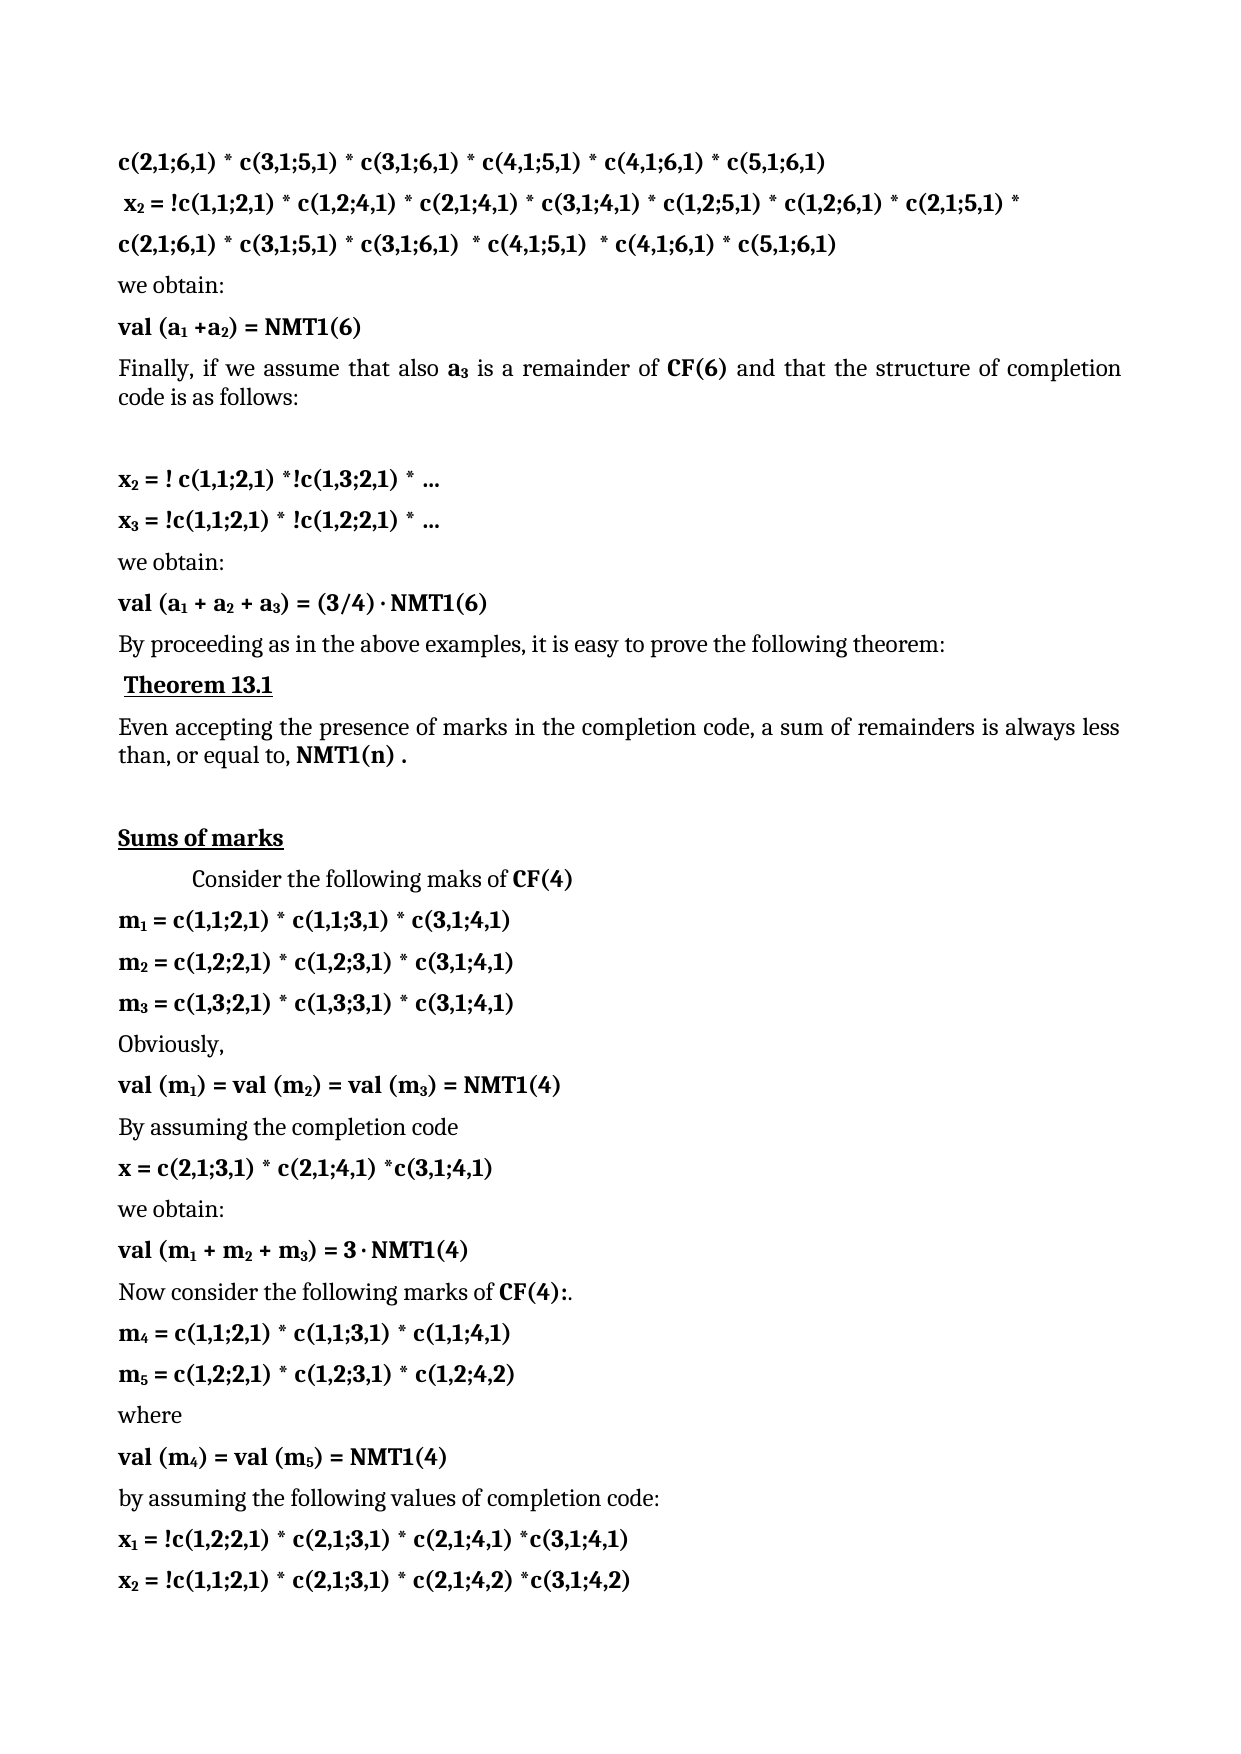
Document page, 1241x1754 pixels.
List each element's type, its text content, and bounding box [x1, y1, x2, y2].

text Finally, if we assume that also a3 is a remainder of CF(6) and that the structure of completion code is as follows: [118, 354, 1122, 411]
text m4 = c(1,1;2,1) * c(1,1;3,1) * c(1,1;4,1) [118, 1319, 1122, 1348]
text Now consider the following marks of CF(4):. [118, 1278, 1122, 1306]
text val (m1 + m2 + m3) = 3 · NMT1(4) [118, 1236, 1122, 1265]
text val (a1 + a2 + a3) = (3/4) · NMT1(6) [118, 589, 1122, 618]
text val (m1) = val (m2) = val (m3) = NMT1(4) [118, 1071, 1122, 1100]
text x1 = !c(1,2;2,1) * c(2,1;3,1) * c(2,1;4,1) *c(3,1;4,1) [118, 1525, 1122, 1554]
text x2 = ! c(1,1;2,1) *!c(1,3;2,1) * … [118, 465, 1122, 494]
text By assuming the completion code [118, 1113, 1122, 1141]
text By proceeding as in the above examples, it is easy to prove the following theorem: [118, 630, 1122, 659]
text c(2,1;6,1) * c(3,1;5,1) * c(3,1;6,1) * c(4,1;5,1) * c(4,1;6,1) * c(5,1;6,1) [118, 230, 1122, 259]
text where [118, 1401, 1122, 1430]
text we obtain: [118, 271, 1122, 300]
text c(2,1;6,1) * c(3,1;5,1) * c(3,1;6,1) * c(4,1;5,1) * c(4,1;6,1) * c(5,1;6,1) [118, 148, 1122, 176]
text by assuming the following values of completion code: [118, 1484, 1122, 1513]
text we obtain: [118, 548, 1122, 576]
text Even accepting the presence of marks in the completion code, a sum of remainders is always less than, or equal to, NMT1(n) . [118, 713, 1122, 770]
text m2 = c(1,2;2,1) * c(1,2;3,1) * c(3,1;4,1) [118, 948, 1122, 976]
text m1 = c(1,1;2,1) * c(1,1;3,1) * c(3,1;4,1) [118, 906, 1122, 935]
text x2 = !c(1,1;2,1) * c(2,1;3,1) * c(2,1;4,2) *c(3,1;4,2) [118, 1566, 1122, 1595]
text Consider the following maks of CF(4) [118, 865, 1122, 894]
text x2 = !c(1,1;2,1) * c(1,2;4,1) * c(2,1;4,1) * c(3,1;4,1) * c(1,2;5,1) * c(1,2;6,1) * c(2,1;5,1) * [118, 189, 1122, 218]
text we obtain: [118, 1195, 1122, 1224]
text val (m4) = val (m5) = NMT1(4) [118, 1443, 1122, 1471]
text Obviously, [118, 1030, 1122, 1059]
text Theorem 13.1 [118, 671, 1122, 700]
text m3 = c(1,3;2,1) * c(1,3;3,1) * c(3,1;4,1) [118, 989, 1122, 1018]
text x3 = !c(1,1;2,1) * !c(1,2;2,1) * … [118, 506, 1122, 535]
text Sums of marks [118, 824, 1122, 853]
text x = c(2,1;3,1) * c(2,1;4,1) *c(3,1;4,1) [118, 1154, 1122, 1183]
text val (a1 +a2) = NMT1(6) [118, 313, 1122, 341]
text m5 = c(1,2;2,1) * c(1,2;3,1) * c(1,2;4,2) [118, 1360, 1122, 1389]
